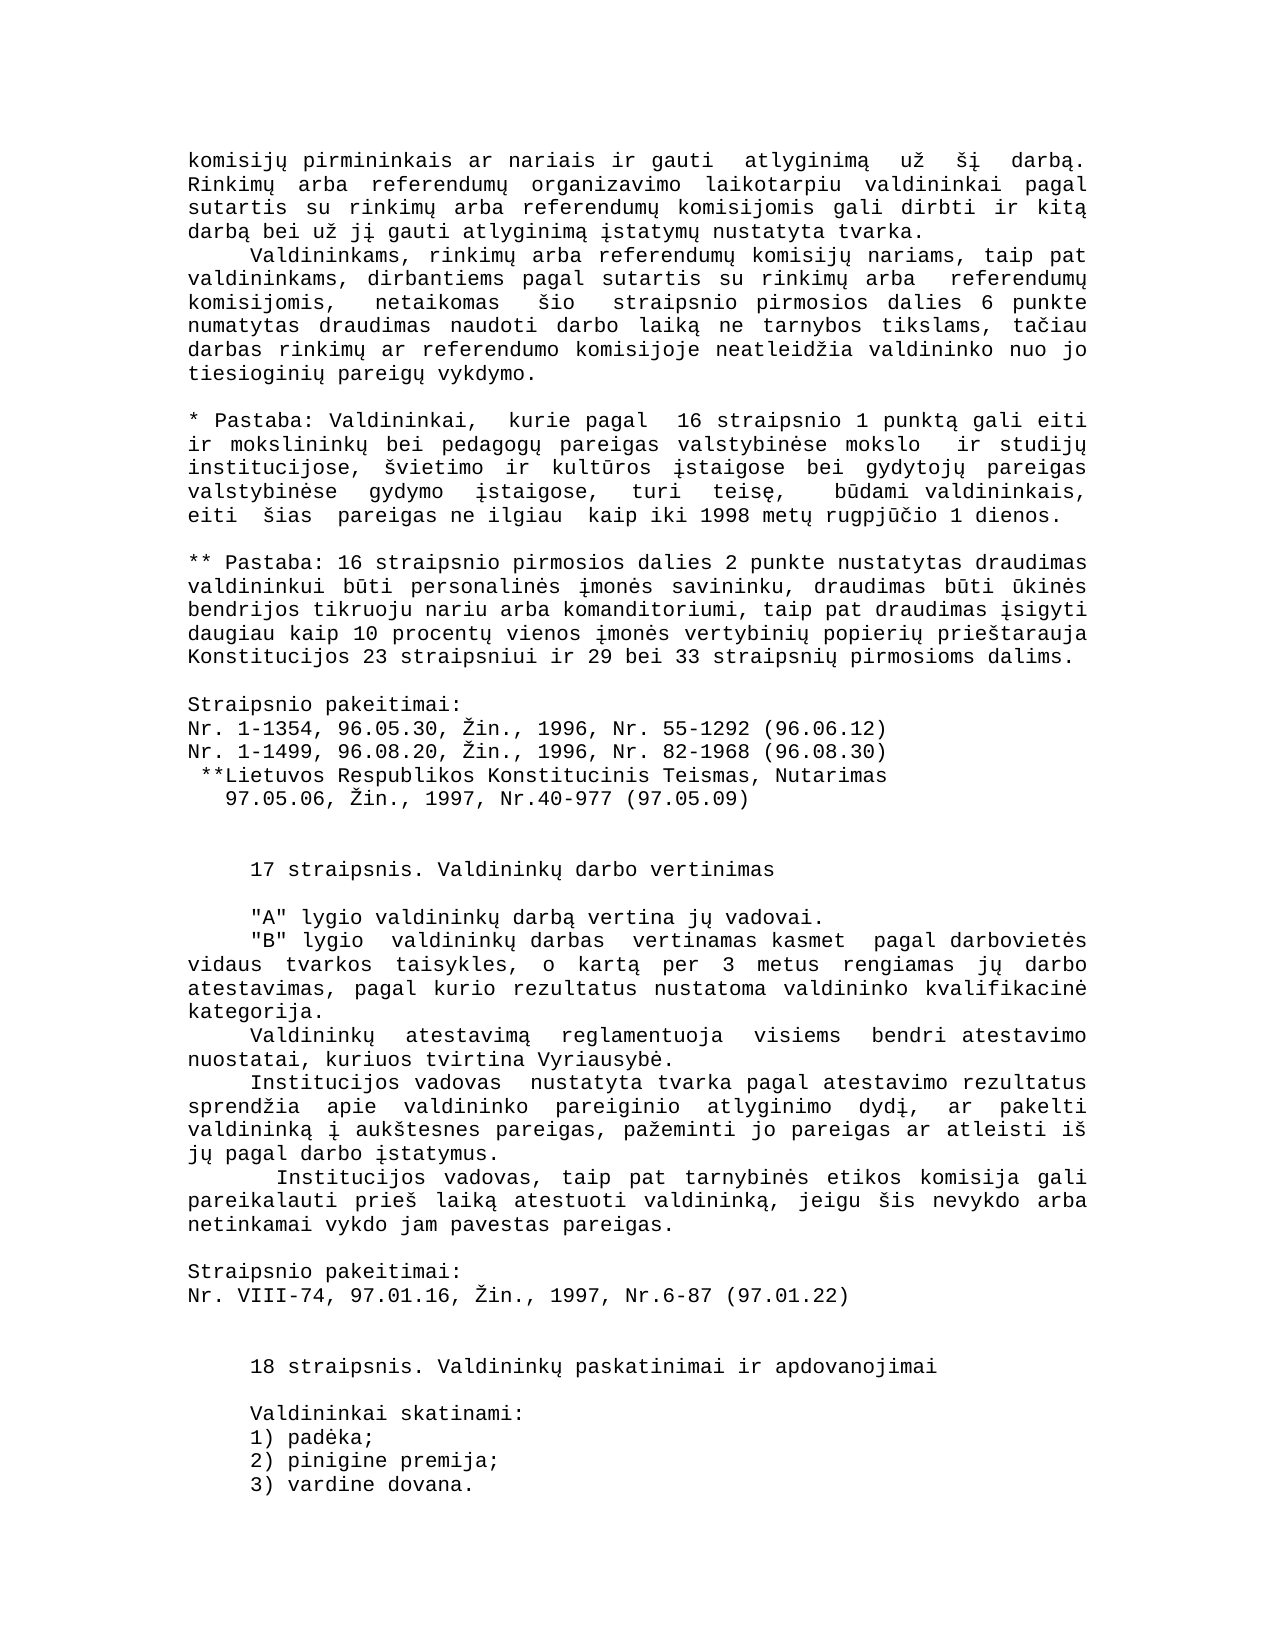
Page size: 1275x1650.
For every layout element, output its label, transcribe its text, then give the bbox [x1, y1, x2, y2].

text Nr. VIII-74, 97.01.16, Žin., 1997, Nr.6-87 (97.01.22) [187, 1285, 1087, 1309]
text 97.05.06, Žin., 1997, Nr.40-977 (97.05.09) [187, 788, 1087, 812]
text Institucijos vadovas, taip pat tarnybinės etikos komisija gali pareikalauti prieš laiką atestuoti valdininką, jeigu šis nevykdo arba netinkamai vykdo jam pavestas pareigas. [187, 1167, 1087, 1238]
text 3) vardine dovana. [187, 1474, 1087, 1498]
text **Lietuvos Respublikos Konstitucinis Teismas, Nutarimas [187, 765, 1087, 788]
text "B" lygio valdininkų darbas vertinamas kasmet pagal darbovietės vidaus tvarkos taisykles, o kartą per 3 metus rengiamas jų darbo atestavimas, pagal kurio rezultatus nustatoma valdininko kvalifikacinė kategorija. [187, 930, 1087, 1025]
text "A" lygio valdininkų darbą vertina jų vadovai. [187, 907, 1087, 930]
text Straipsnio pakeitimai: [187, 1261, 1087, 1285]
text 18 straipsnis. Valdininkų paskatinimai ir apdovanojimai [187, 1356, 1087, 1379]
text komisijų pirmininkais ar nariais ir gauti atlyginimą už šį darbą. Rinkimų arba referendumų organizavimo laikotarpiu valdininkai pagal sutartis su rinkimų arba referendumų komisijomis gali dirbti ir kitą darbą bei už jį gauti atlyginimą įstatymų nustatyta tvarka. [187, 150, 1087, 244]
text Valdininkų atestavimą reglamentuoja visiems bendri atestavimo nuostatai, kuriuos tvirtina Vyriausybė. [187, 1025, 1087, 1072]
text Valdininkai skatinami: [187, 1403, 1087, 1427]
text Institucijos vadovas nustatyta tvarka pagal atestavimo rezultatus sprendžia apie valdininko pareiginio atlyginimo dydį, ar pakelti valdininką į aukštesnes pareigas, pažeminti jo pareigas ar atleisti iš jų pagal darbo įstatymus. [187, 1072, 1087, 1167]
text Nr. 1-1499, 96.08.20, Žin., 1996, Nr. 82-1968 (96.08.30) [187, 741, 1087, 765]
text 2) pinigine premija; [187, 1451, 1087, 1474]
text 1) padėka; [187, 1427, 1087, 1451]
text Valdininkams, rinkimų arba referendumų komisijų nariams, taip pat valdininkams, dirbantiems pagal sutartis su rinkimų arba referendumų komisijomis, netaikomas šio straipsnio pirmosios dalies 6 punkte numatytas draudimas naudoti darbo laiką ne tarnybos tikslams, tačiau darbas rinkimų ar referendumo komisijoje neatleidžia valdininko nuo jo tiesioginių pareigų vykdymo. [187, 244, 1087, 386]
text 17 straipsnis. Valdininkų darbo vertinimas [187, 859, 1087, 883]
text Straipsnio pakeitimai: [187, 694, 1087, 717]
text ** Pastaba: 16 straipsnio pirmosios dalies 2 punkte nustatytas draudimas valdininkui būti personalinės įmonės savininku, draudimas būti ūkinės bendrijos tikruoju nariu arba komanditoriumi, taip pat draudimas įsigyti daugiau kaip 10 procentų vienos įmonės vertybinių popierių prieštarauja Konstitucijos 23 straipsniui ir 29 bei 33 straipsnių pirmosioms dalims. [187, 552, 1087, 670]
text * Pastaba: Valdininkai, kurie pagal 16 straipsnio 1 punktą gali eiti ir mokslininkų bei pedagogų pareigas valstybinėse mokslo ir studijų institucijose, švietimo ir kultūros įstaigose bei gydytojų pareigas valstybinėse gydymo įstaigose, turi teisę, būdami valdininkais, eiti šias pareigas ne ilgiau kaip iki 1998 metų rugpjūčio 1 dienos. [187, 410, 1087, 528]
text Nr. 1-1354, 96.05.30, Žin., 1996, Nr. 55-1292 (96.06.12) [187, 717, 1087, 741]
